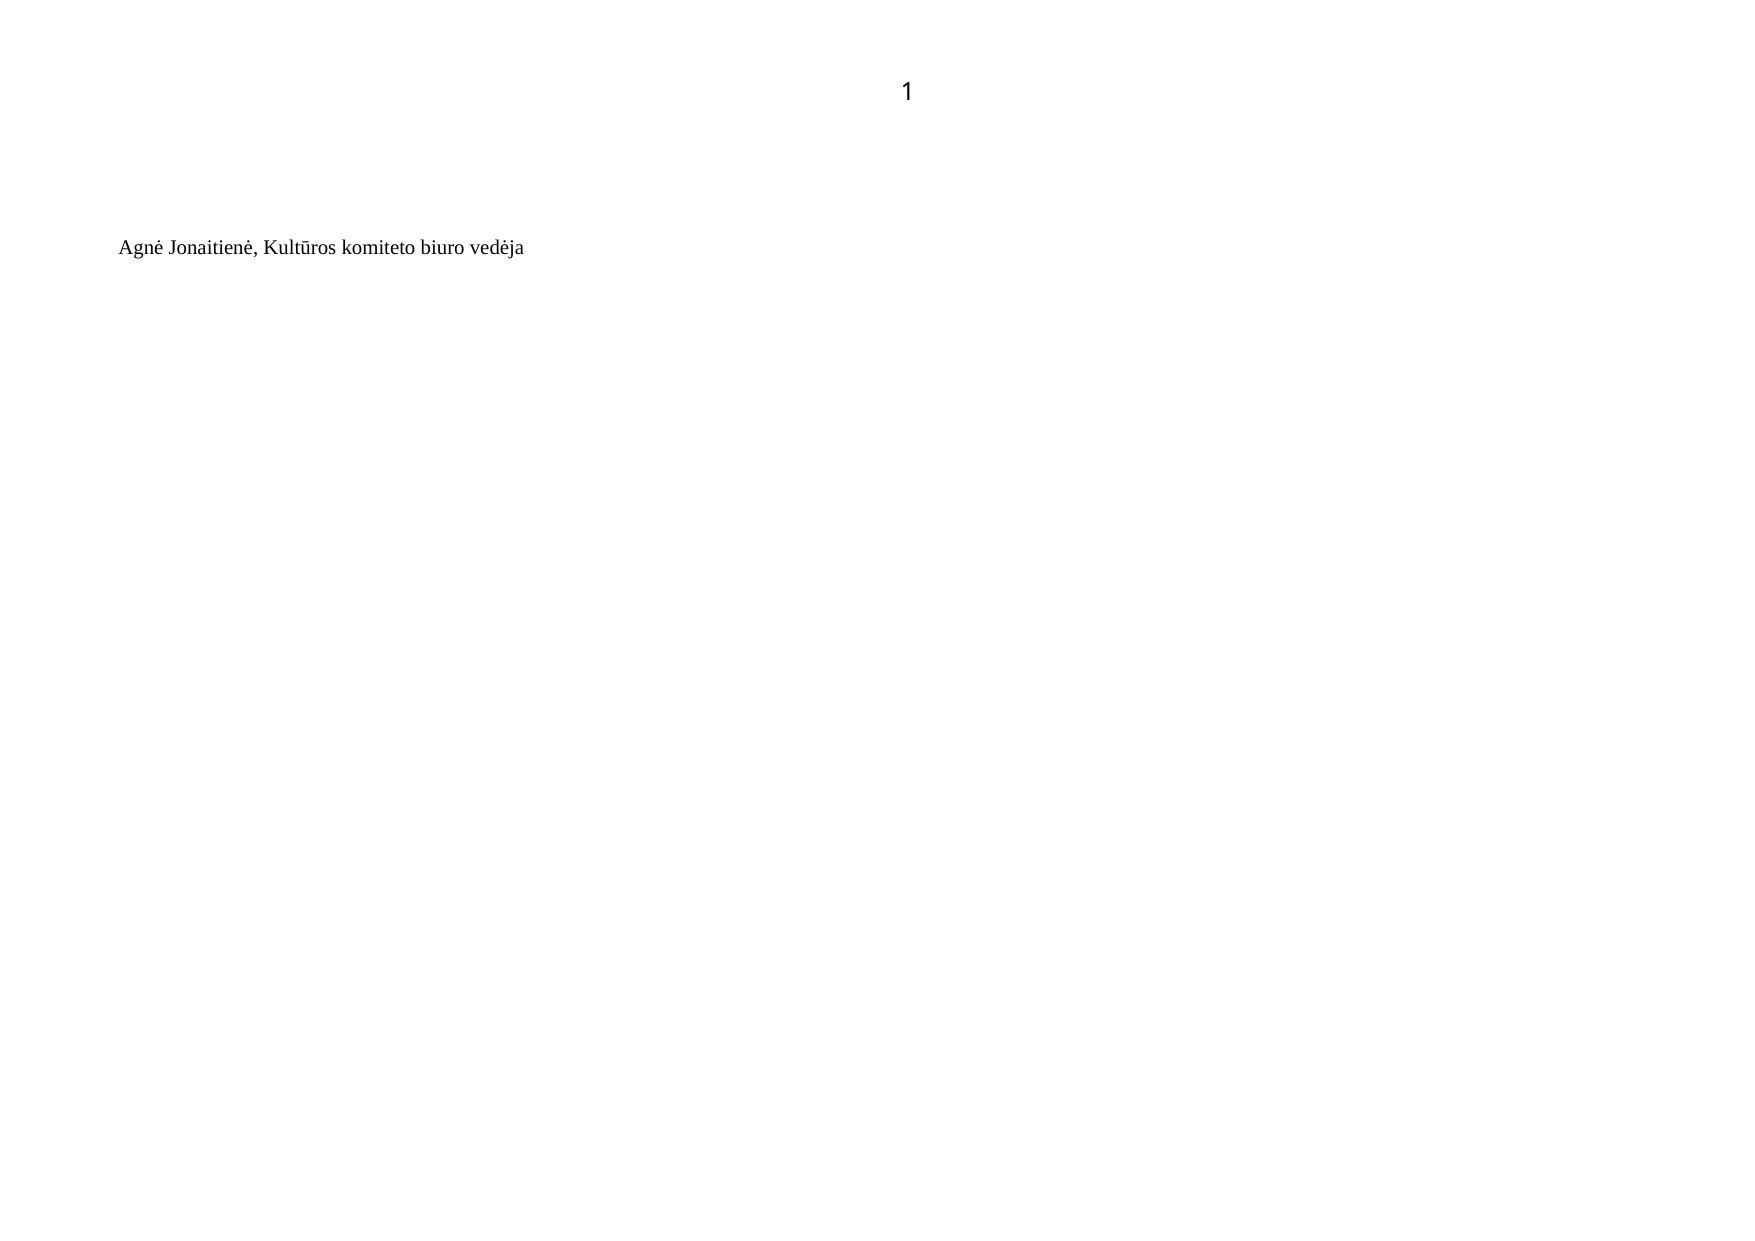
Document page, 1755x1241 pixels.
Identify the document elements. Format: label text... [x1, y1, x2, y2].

text Agnė Jonaitienė, Kultūros komiteto biuro vedėja [118, 235, 1695, 259]
